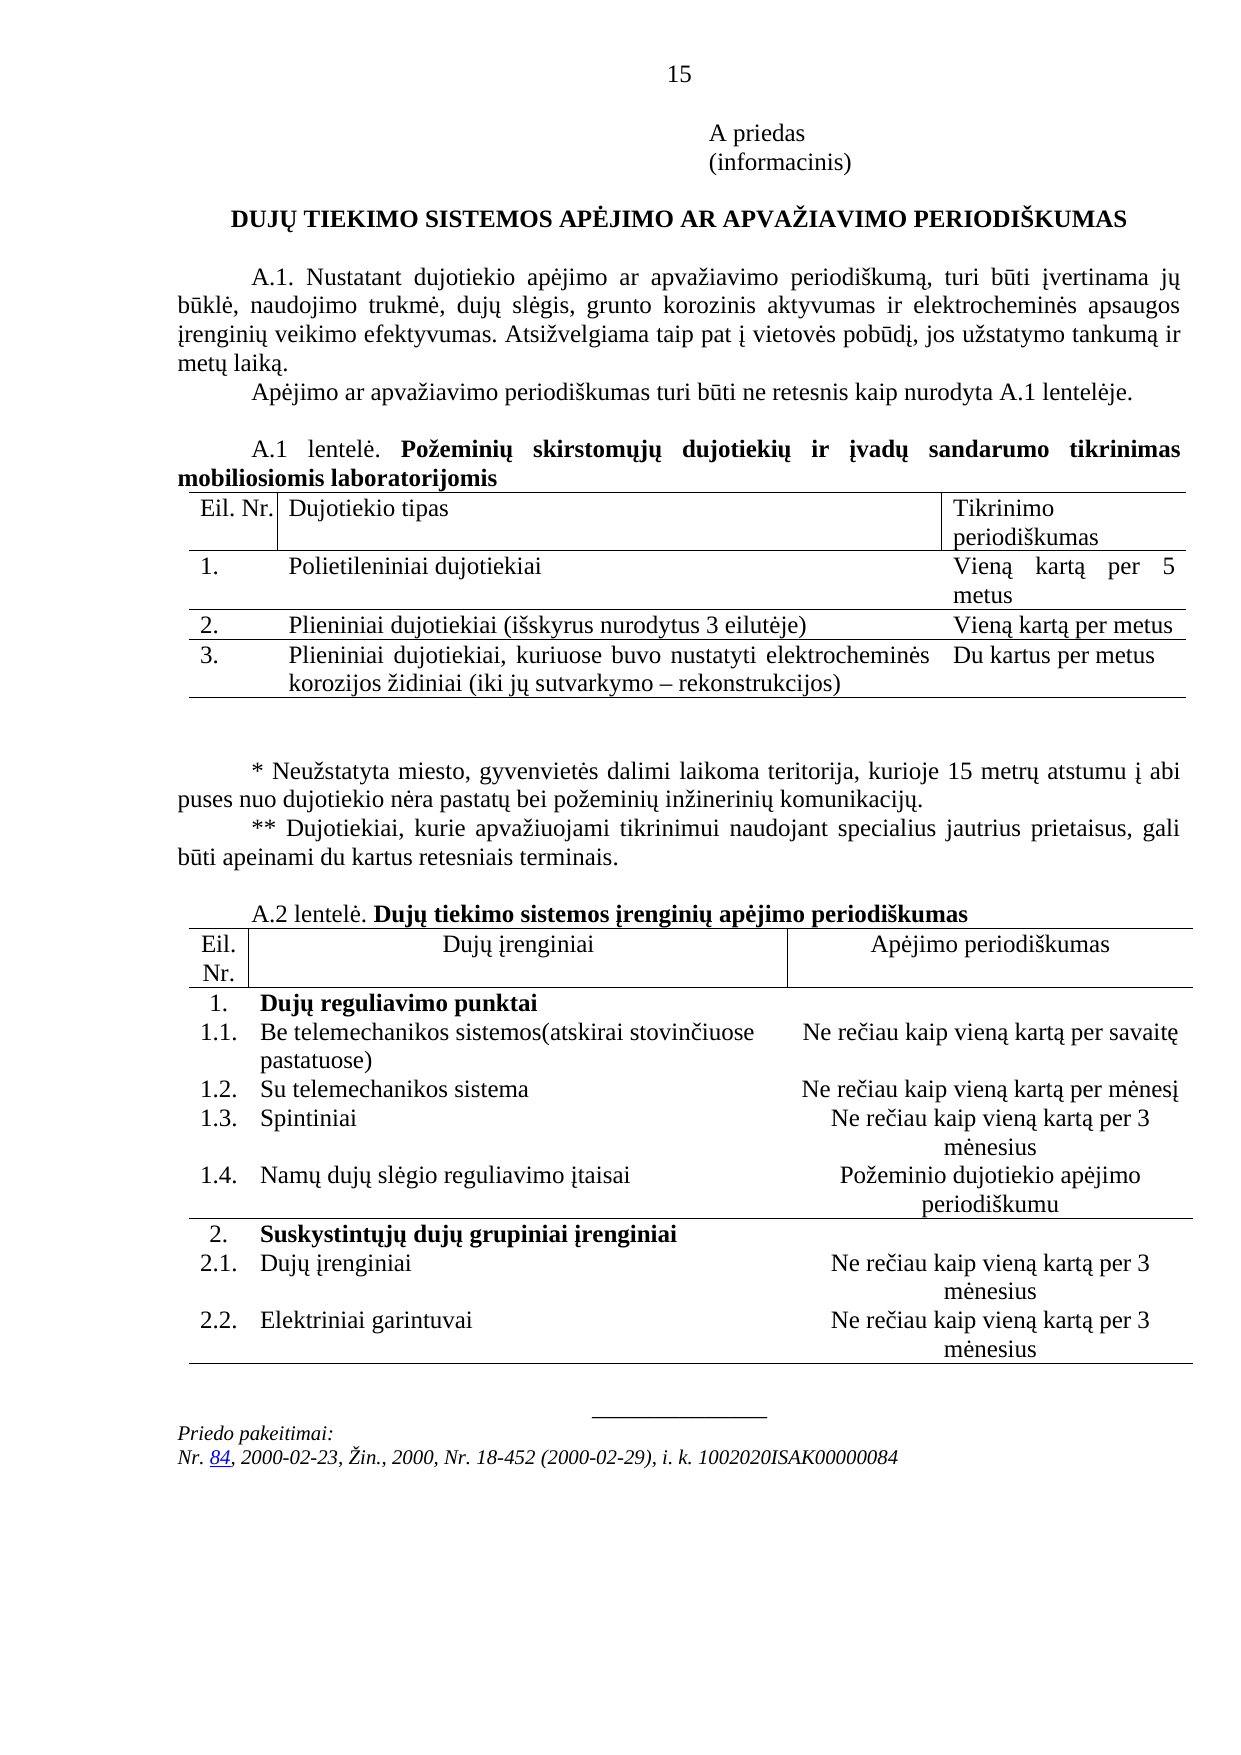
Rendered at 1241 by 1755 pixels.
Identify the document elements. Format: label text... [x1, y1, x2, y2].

table_header Apėjimo periodiškumas [788, 929, 1192, 987]
table_cell Spintiniai [249, 1103, 788, 1160]
table_cell 2.2. [189, 1305, 248, 1363]
text * Neužstatyta miesto, gyvenvietės dalimi laikoma teritorija, kurioje 15 metrų atstumu į abi puses nuo dujotiekio nėra pastatų bei požeminių inžinerinių komunikacijų. [177, 756, 1181, 813]
text Apėjimo ar apvažiavimo periodiškumas turi būti ne retesnis kaip nurodyta A.1 lentelėje. [177, 377, 1181, 406]
table_cell Namų dujų slėgio reguliavimo įtaisai [249, 1160, 788, 1218]
table_header Tikrinimo periodiškumas [942, 493, 1186, 550]
text Nr. 84, 2000-02-23, Žin., 2000, Nr. 18-452 (2000-02-29), i. k. 1002020ISAK00000084 [177, 1445, 1181, 1469]
table_header Dujų įrenginiai [249, 929, 787, 987]
text ______________ [177, 1392, 1181, 1421]
table_cell Vieną kartą per 5 metus [942, 551, 1186, 609]
table_cell Ne rečiau kaip vieną kartą per mėnesį [788, 1074, 1192, 1103]
table_cell 2. [189, 610, 277, 639]
table_cell 1.2. [189, 1074, 248, 1103]
table_cell Požeminio dujotiekio apėjimo periodiškumu [788, 1160, 1192, 1218]
table_cell Elektriniai garintuvai [249, 1305, 788, 1363]
table_cell Ne rečiau kaip vieną kartą per 3 mėnesius [788, 1248, 1192, 1305]
table_cell [788, 1219, 1192, 1248]
table_cell Dujų reguliavimo punktai [249, 988, 788, 1017]
table_cell 2. [189, 1219, 248, 1248]
text ** Dujotiekiai, kurie apvažiuojami tikrinimui naudojant specialius jautrius prietaisus, gali būti apeinami du kartus retesniais terminais. [177, 813, 1181, 871]
text A.2 lentelė. Dujų tiekimo sistemos įrenginių apėjimo periodiškumas [177, 899, 1181, 928]
table_cell Plieniniai dujotiekiai, kuriuose buvo nustatyti elektrocheminės korozijos židiniai (iki jų sutvarkymo – rekonstrukcijos) [277, 640, 942, 697]
table_cell 1.3. [189, 1103, 248, 1160]
table_cell 1.1. [189, 1017, 248, 1074]
table_cell Ne rečiau kaip vieną kartą per savaitę [788, 1017, 1192, 1074]
table_cell 3. [189, 640, 277, 697]
table_cell Suskystintųjų dujų grupiniai įrenginiai [249, 1219, 788, 1248]
text A priedas [709, 118, 1181, 147]
table_cell Plieniniai dujotiekiai (išskyrus nurodytus 3 eilutėje) [277, 610, 942, 639]
table_header Eil. Nr. [189, 929, 248, 987]
table_cell 1. [189, 551, 277, 609]
table_cell Ne rečiau kaip vieną kartą per 3 mėnesius [788, 1103, 1192, 1160]
table_cell Su telemechanikos sistema [249, 1074, 788, 1103]
table_cell 1. [189, 988, 248, 1017]
text A.1. Nustatant dujotiekio apėjimo ar apvažiavimo periodiškumą, turi būti įvertinama jų būklė, naudojimo trukmė, dujų slėgis, grunto korozinis aktyvumas ir elektrocheminės apsaugos įrenginių veikimo efektyvumas. Atsižvelgiama taip pat į vietovės pobūdį, jos užstatymo tankumą ir metų laiką. [177, 262, 1181, 377]
table_cell [788, 988, 1192, 1017]
table_header Dujotiekio tipas [278, 493, 941, 550]
table_cell 2.1. [189, 1248, 248, 1305]
text Dujų tiekimo sistemos apėjimo ar apvažiavimo periodiškumas [177, 204, 1181, 233]
table_cell Be telemechanikos sistemos(atskirai stovinčiuose pastatuose) [249, 1017, 788, 1074]
table_cell Du kartus per metus [942, 640, 1186, 697]
table_cell Vieną kartą per metus [942, 610, 1186, 639]
table_cell Ne rečiau kaip vieną kartą per 3 mėnesius [788, 1305, 1192, 1363]
table_cell 1.4. [189, 1160, 248, 1218]
table_header Eil. Nr. [189, 493, 277, 550]
text A.1 lentelė. Požeminių skirstomųjų dujotiekių ir įvadų sandarumo tikrinimas mobiliosiomis laboratorijomis [177, 434, 1181, 492]
table_cell Polietileniniai dujotiekiai [277, 551, 942, 609]
table_cell Dujų įrenginiai [249, 1248, 788, 1305]
text (informacinis) [177, 147, 1181, 176]
text Priedo pakeitimai: [177, 1421, 1181, 1445]
